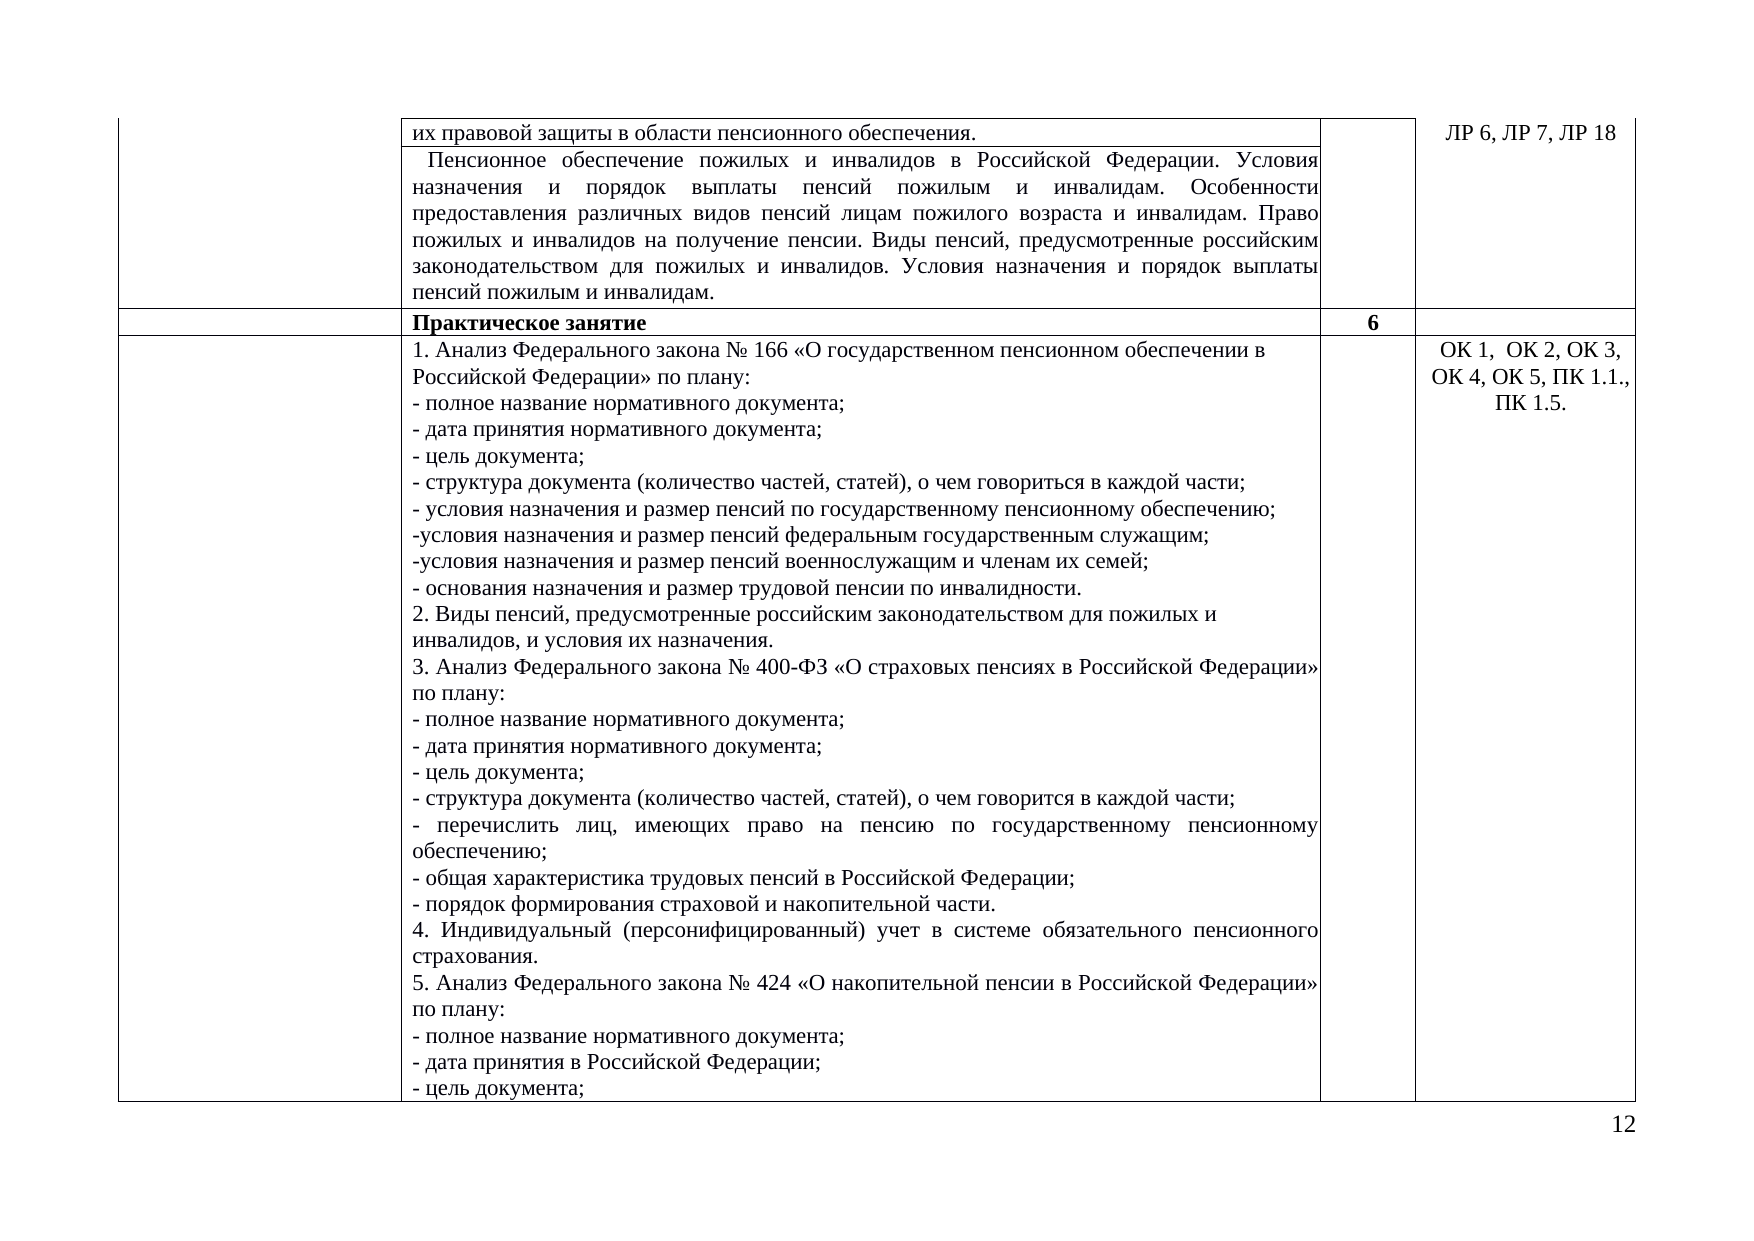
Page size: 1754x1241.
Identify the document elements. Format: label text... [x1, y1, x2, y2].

table_cell 6 [1321, 309, 1415, 335]
table_cell [119, 309, 401, 335]
table_cell ОК 1, ОК 2, ОК 3, ОК 4, ОК 5, ПК 1.1., ПК 1.5. [1416, 336, 1635, 1101]
table_cell 1. Анализ Федерального закона № 166 «О государственном пенсионном обеспечении в Российской Федерации» по плану: - полное название нормативного документа; - дата принятия нормативного документа; - цель документа; - структура документа (количество частей, статей), о чем говориться в каждой части; - условия назначения и размер пенсий по государственному пенсионному обеспечению; -условия назначения и размер пенсий федеральным государственным служащим; -условия назначения и размер пенсий военнослужащим и членам их семей; - основания назначения и размер трудовой пенсии по инвалидности. 2. Виды пенсий, предусмотренные российским законодательством для пожилых и инвалидов, и условия их назначения. 3. Анализ Федерального закона № 400-ФЗ «О страховых пенсиях в Российской Федерации» по плану: - полное название нормативного документа; - дата принятия нормативного документа; - цель документа; - структура документа (количество частей, статей), о чем говорится в каждой части; - перечислить лиц, имеющих право на пенсию по государственному пенсионному обеспечению; - общая характеристика трудовых пенсий в Российской Федерации; - порядок формирования страховой и накопительной части. 4. Индивидуальный (персонифицированный) учет в системе обязательного пенсионного страхования. 5. Анализ Федерального закона № 424 «О накопительной пенсии в Российской Федерации» по плану: - полное название нормативного документа; - дата принятия в Российской Федерации; - цель документа; [402, 336, 1320, 1101]
table_cell [1321, 119, 1415, 308]
table_cell их правовой защиты в области пенсионного обеспечения. [402, 119, 1320, 146]
table_cell Практическое занятие [402, 309, 1320, 335]
table_cell [1416, 309, 1635, 335]
table_cell Пенсионное обеспечение пожилых и инвалидов в Российской Федерации. Условия назначения и порядок выплаты пенсий пожилым и инвалидам. Особенности предоставления различных видов пенсий лицам пожилого возраста и инвалидам. Право пожилых и инвалидов на получение пенсии. Виды пенсий, предусмотренные российским законодательством для пожилых и инвалидов. Условия назначения и порядок выплаты пенсий пожилым и инвалидам. [402, 147, 1320, 308]
table_cell [1321, 336, 1415, 1101]
table_cell [119, 336, 401, 1101]
